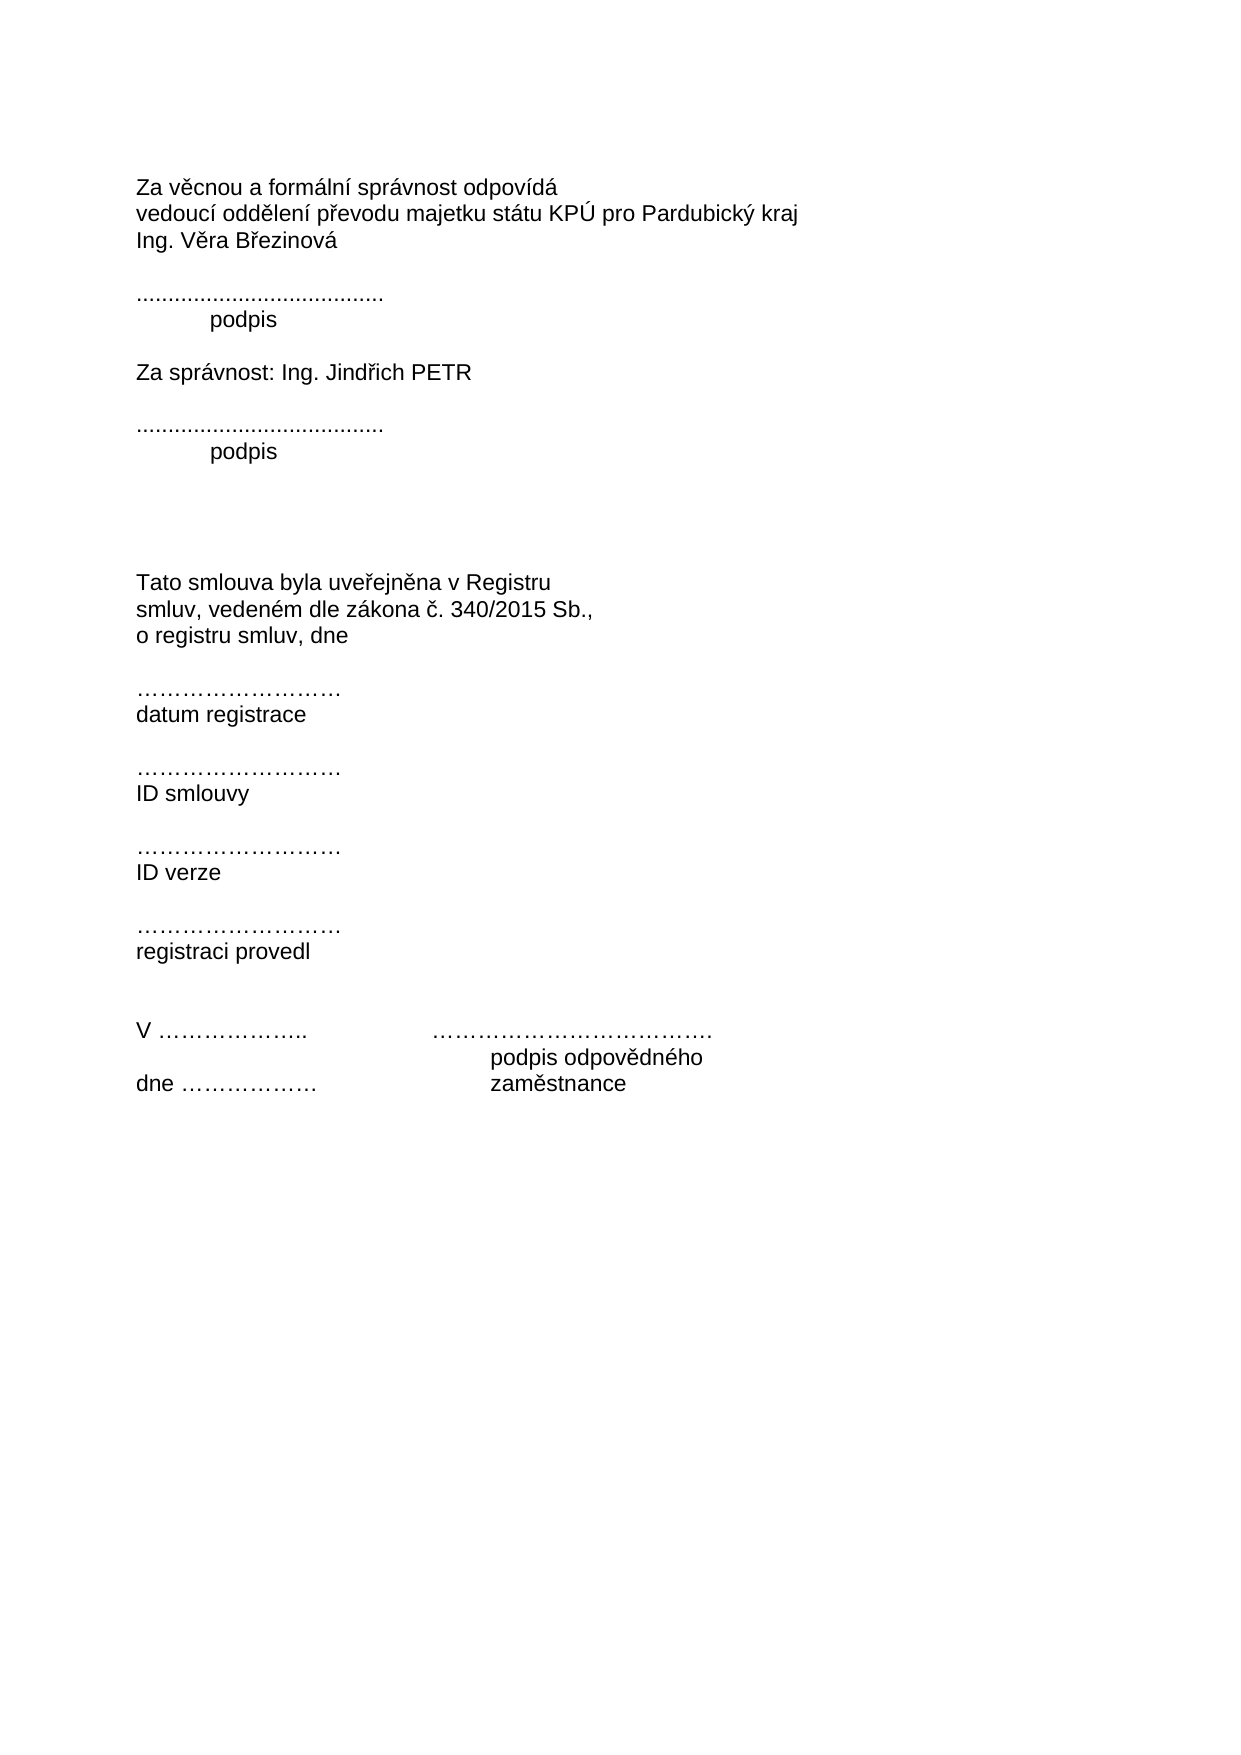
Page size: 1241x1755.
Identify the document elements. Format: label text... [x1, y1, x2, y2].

text smluv, vedeném dle zákona č. 340/2015 Sb., [136, 596, 1104, 622]
text podpis odpovědného [136, 1044, 1104, 1070]
text datum registrace [136, 701, 1104, 727]
text ....................................... [136, 279, 1104, 306]
text Za správnost: Ing. Jindřich PETR [136, 358, 1104, 385]
text ID smlouvy [136, 780, 1104, 807]
text ....................................... [136, 411, 1104, 438]
text Ing. Věra Březinová [136, 227, 1104, 253]
text ……………………… [136, 675, 1104, 701]
text podpis [136, 306, 1104, 332]
text ……………………… [136, 754, 1104, 780]
text o registru smluv, dne [136, 622, 1104, 648]
text Tato smlouva byla uveřejněna v Registru [136, 569, 1104, 596]
text dne ……………… zaměstnance [136, 1070, 1104, 1096]
text registraci provedl [136, 938, 1104, 965]
text vedoucí oddělení převodu majetku státu KPÚ pro Pardubický kraj [136, 200, 1104, 227]
text ……………………… [136, 912, 1104, 938]
text Za věcnou a formální správnost odpovídá [136, 174, 1104, 200]
text ID verze [136, 859, 1104, 886]
text podpis [136, 438, 1104, 464]
text V ……………….. ………………………………. [136, 1017, 1104, 1044]
text ……………………… [136, 833, 1104, 859]
